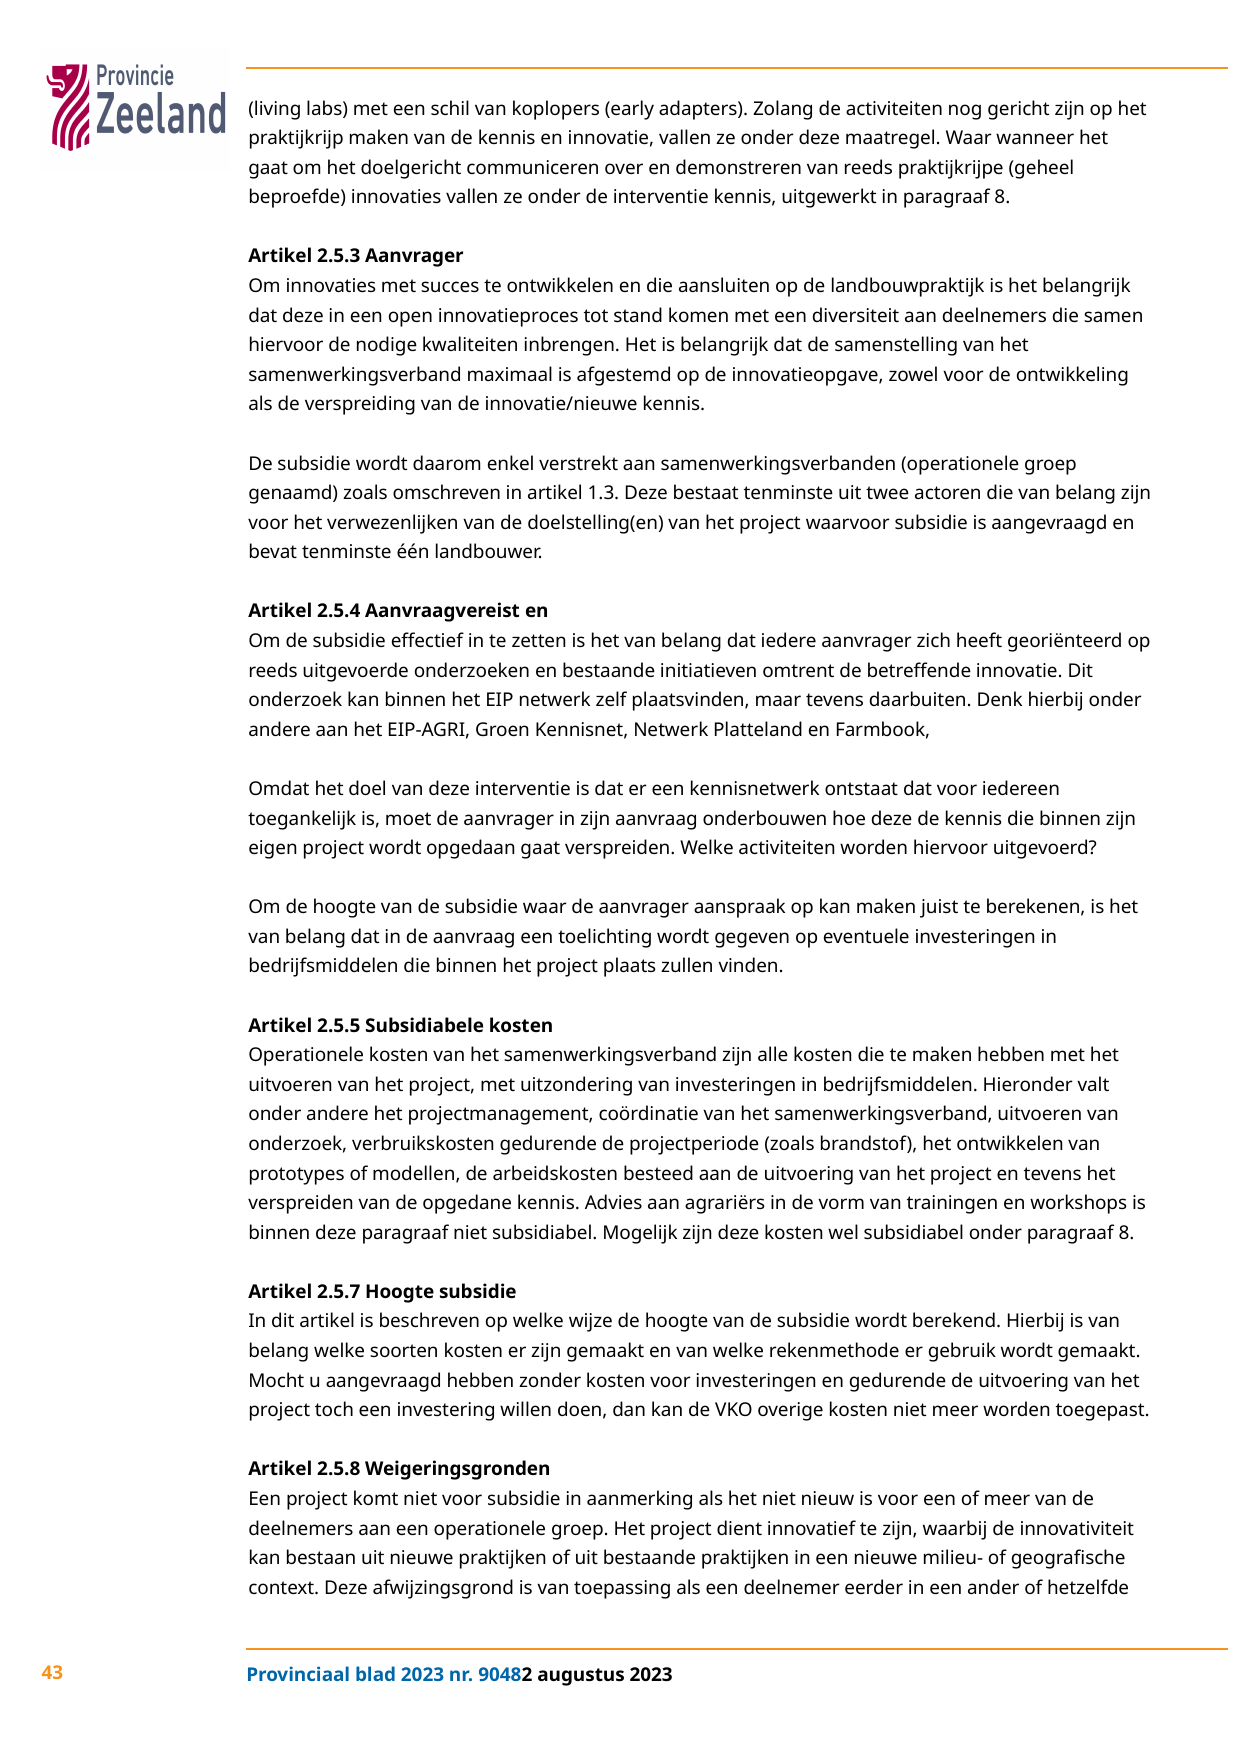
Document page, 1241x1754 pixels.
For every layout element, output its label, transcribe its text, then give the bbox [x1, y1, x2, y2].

text (living labs) met een schil van koplopers (early adapters). Zolang de activiteiten nog gericht zijn op het praktijkrijp maken van de kennis en innovatie, vallen ze onder deze maatregel. Waar wanneer het gaat om het doelgericht communiceren over en demonstreren van reeds praktijkrijpe (geheel beproefde) innovaties vallen ze onder de interventie kennis, uitgewerkt in paragraaf 8. [248, 95, 1152, 209]
text De subsidie wordt daarom enkel verstrekt aan samenwerkingsverbanden (operationele groep genaamd) zoals omschreven in artikel 1.3. Deze bestaat tenminste uit twee actoren die van belang zijn voor het verwezenlijken van de doelstelling(en) van het project waarvoor subsidie is aangevraagd en bevat tenminste één landbouwer. [248, 450, 1152, 564]
text Om de hoogte van de subsidie waar de aanvrager aanspraak op kan maken juist te berekenen, is het van belang dat in de aanvraag een toelichting wordt gegeven op eventuele investeringen in bedrijfsmiddelen die binnen het project plaats zullen vinden. [248, 893, 1152, 978]
text Om innovaties met succes te ontwikkelen en die aansluiten op de landbouwpraktijk is het belangrijk dat deze in een open innovatieproces tot stand komen met een diversiteit aan deelnemers die samen hiervoor de nodige kwaliteiten inbrengen. Het is belangrijk dat de samenstelling van het samenwerkingsverband maximaal is afgestemd op de innovatieopgave, zowel voor de ontwikkeling als de verspreiding van de innovatie/nieuwe kennis. [248, 272, 1152, 416]
text In dit artikel is beschreven op welke wijze de hoogte van de subsidie wordt berekend. Hierbij is van belang welke soorten kosten er zijn gemaakt en van welke rekenmethode er gebruik wordt gemaakt. Mocht u aangevraagd hebben zonder kosten voor investeringen en gedurende de uitvoering van het project toch een investering willen doen, dan kan de VKO overige kosten niet meer worden toegepast. [248, 1308, 1152, 1422]
text Om de subsidie effectief in te zetten is het van belang dat iedere aanvrager zich heeft georiënteerd op reeds uitgevoerde onderzoeken en bestaande initiatieven omtrent de betreffende innovatie. Dit onderzoek kan binnen het EIP netwerk zelf plaatsvinden, maar tevens daarbuiten. Denk hierbij onder andere aan het EIP-AGRI, Groen Kennisnet, Netwerk Platteland en Farmbook, [248, 627, 1152, 742]
text Omdat het doel van deze interventie is dat er een kennisnetwerk ontstaat dat voor iedereen toegankelijk is, moet de aanvrager in zijn aanvraag onderbouwen hoe deze de kennis die binnen zijn eigen project wordt opgedaan gaat verspreiden. Welke activiteiten worden hiervoor uitgevoerd? [248, 775, 1152, 860]
text Artikel 2.5.3 Aanvrager [248, 243, 1152, 268]
text Artikel 2.5.7 Hoogte subsidie [248, 1278, 1152, 1304]
text Artikel 2.5.8 Weigeringsgronden [248, 1456, 1152, 1481]
text Operationele kosten van het samenwerkingsverband zijn alle kosten die te maken hebben met het uitvoeren van het project, met uitzondering van investeringen in bedrijfsmiddelen. Hieronder valt onder andere het projectmanagement, coördinatie van het samenwerkingsverband, uitvoeren van onderzoek, verbruikskosten gedurende de projectperiode (zoals brandstof), het ontwikkelen van prototypes of modellen, de arbeidskosten besteed aan de uitvoering van het project en tevens het verspreiden van de opgedane kennis. Advies aan agrariërs in de vorm van trainingen en workshops is binnen deze paragraaf niet subsidiabel. Mogelijk zijn deze kosten wel subsidiabel onder paragraaf 8. [248, 1041, 1152, 1245]
text Artikel 2.5.4 Aanvraagvereist en [248, 598, 1152, 623]
text Artikel 2.5.5 Subsidiabele kosten [248, 1012, 1152, 1038]
text Een project komt niet voor subsidie in aanmerking als het niet nieuw is voor een of meer van de deelnemers aan een operationele groep. Het project dient innovatief te zijn, waarbij de innovativiteit kan bestaan uit nieuwe praktijken of uit bestaande praktijken in een nieuwe milieu- of geografische context. Deze afwijzingsgrond is van toepassing als een deelnemer eerder in een ander of hetzelfde [248, 1485, 1152, 1600]
picture [41, 47, 231, 172]
